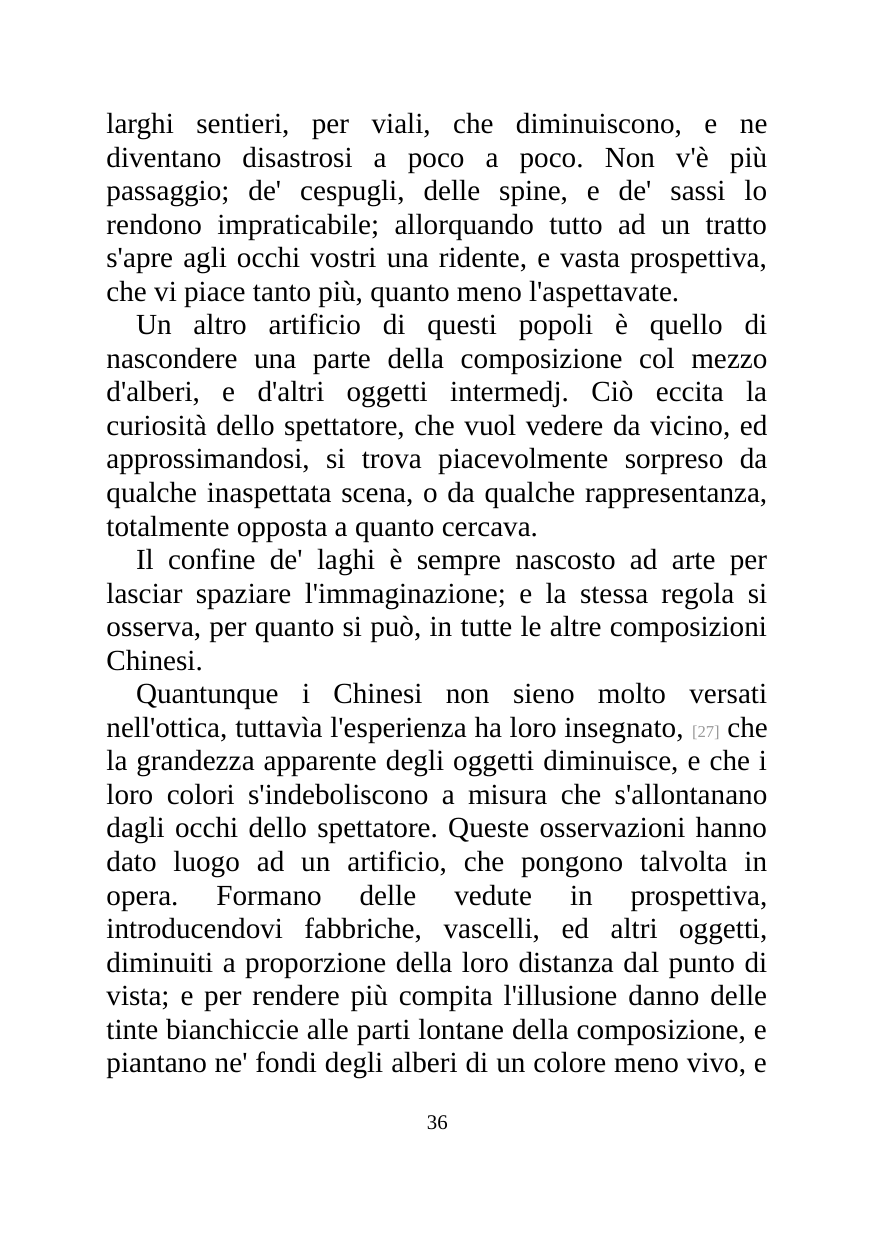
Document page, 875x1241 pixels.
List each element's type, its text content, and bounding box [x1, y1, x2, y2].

text larghi sentieri, per viali, che diminuiscono, e ne diventano disastrosi a poco a poco. Non v'è più passaggio; de' cespugli, delle spine, e de' sassi lo rendono impraticabile; allorquando tutto ad un tratto s'apre agli occhi vostri una ridente, e vasta prospettiva, che vi piace tanto più, quanto meno l'aspettavate. [106, 106, 768, 307]
text Quantunque i Chinesi non sieno molto versati nell'ottica, tuttavìa l'esperienza ha loro insegnato, [27] che la grandezza apparente degli oggetti diminuisce, e che i loro colori s'indeboliscono a misura che s'allontanano dagli occhi dello spettatore. Queste osservazioni hanno dato luogo ad un artificio, che pongono talvolta in opera. Formano delle vedute in prospettiva, introducendovi fabbriche, vascelli, ed altri oggetti, diminuiti a proporzione della loro distanza dal punto di vista; e per rendere più compita l'illusione danno delle tinte bianchiccie alle parti lontane della composizione, e piantano ne' fondi degli alberi di un colore meno vivo, e [106, 676, 768, 1079]
text Un altro artificio di questi popoli è quello di nascondere una parte della composizione col mezzo d'alberi, e d'altri oggetti intermedj. Ciò eccita la curiosità dello spettatore, che vuol vedere da vicino, ed approssimandosi, si trova piacevolmente sorpreso da qualche inaspettata scena, o da qualche rappresentanza, totalmente opposta a quanto cercava. [106, 307, 768, 542]
text Il confine de' laghi è sempre nascosto ad arte per lasciar spaziare l'immaginazione; e la stessa regola si osserva, per quanto si può, in tutte le altre composizioni Chinesi. [106, 542, 768, 676]
